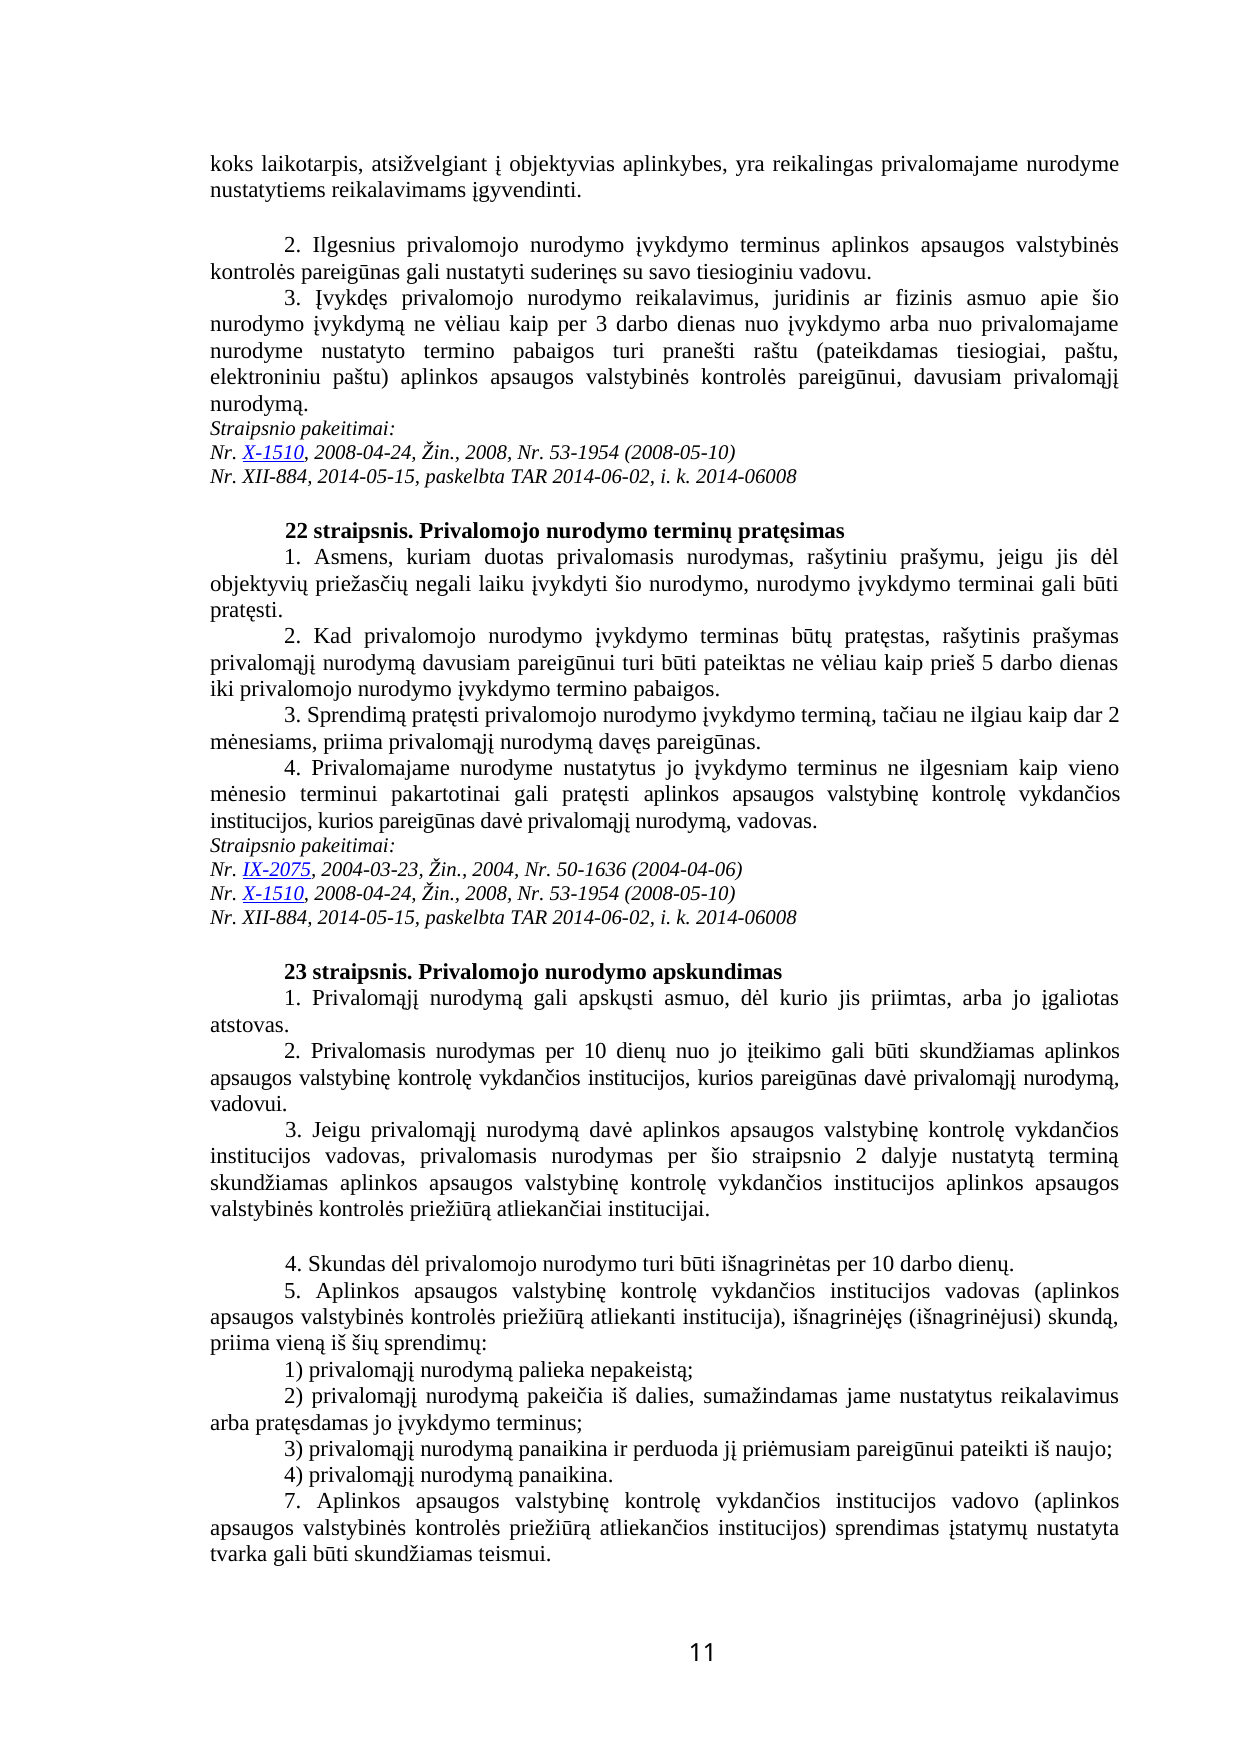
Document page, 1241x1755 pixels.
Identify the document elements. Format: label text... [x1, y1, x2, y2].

text 3. Įvykdęs privalomojo nurodymo reikalavimus, juridinis ar fizinis asmuo apie šio nurodymo įvykdymą ne vėliau kaip per 3 darbo dienas nuo įvykdymo arba nuo privalomajame nurodyme nustatyto termino pabaigos turi pranešti raštu (pateikdamas tiesiogiai, paštu, elektroniniu paštu) aplinkos apsaugos valstybinės kontrolės pareigūnui, davusiam privalomąjį nurodymą. [210, 284, 1120, 416]
text 3. Jeigu privalomąjį nurodymą davė aplinkos apsaugos valstybinę kontrolę vykdančios institucijos vadovas, privalomasis nurodymas per šio straipsnio 2 dalyje nustatytą terminą skundžiamas aplinkos apsaugos valstybinę kontrolę vykdančios institucijos aplinkos apsaugos valstybinės kontrolės priežiūrą atliekančiai institucijai. [210, 1116, 1120, 1222]
text 2) privalomąjį nurodymą pakeičia iš dalies, sumažindamas jame nustatytus reikalavimus arba pratęsdamas jo įvykdymo terminus; [210, 1382, 1120, 1435]
text 4. Skundas dėl privalomojo nurodymo turi būti išnagrinėtas per 10 darbo dienų. [210, 1250, 1120, 1277]
text Straipsnio pakeitimai: [210, 833, 1120, 857]
text 3) privalomąjį nurodymą panaikina ir perduoda jį priėmusiam pareigūnui pateikti iš naujo; [210, 1435, 1120, 1461]
text Nr. X-1510, 2008-04-24, Žin., 2008, Nr. 53-1954 (2008-05-10) [210, 881, 1120, 905]
text 4) privalomąjį nurodymą panaikina. [210, 1461, 1120, 1488]
text 1. Asmens, kuriam duotas privalomasis nurodymas, rašytiniu prašymu, jeigu jis dėl objektyvių priežasčių negali laiku įvykdyti šio nurodymo, nurodymo įvykdymo terminai gali būti pratęsti. [210, 543, 1120, 622]
text Nr. XII-884, 2014-05-15, paskelbta TAR 2014-06-02, i. k. 2014-06008 [210, 905, 1120, 929]
text 4. Privalomajame nurodyme nustatytus jo įvykdymo terminus ne ilgesniam kaip vieno mėnesio terminui pakartotinai gali pratęsti aplinkos apsaugos valstybinę kontrolę vykdančios institucijos, kurios pareigūnas davė privalomąjį nurodymą, vadovas. [210, 754, 1120, 833]
text 7. Aplinkos apsaugos valstybinę kontrolę vykdančios institucijos vadovo (aplinkos apsaugos valstybinės kontrolės priežiūrą atliekančios institucijos) sprendimas įstatymų nustatyta tvarka gali būti skundžiamas teismui. [210, 1488, 1120, 1567]
text 2. Ilgesnius privalomojo nurodymo įvykdymo terminus aplinkos apsaugos valstybinės kontrolės pareigūnas gali nustatyti suderinęs su savo tiesioginiu vadovu. [210, 231, 1120, 284]
text 22 straipsnis. Privalomojo nurodymo terminų pratęsimas [210, 517, 1120, 543]
text 3. Sprendimą pratęsti privalomojo nurodymo įvykdymo terminą, tačiau ne ilgiau kaip dar 2 mėnesiams, priima privalomąjį nurodymą davęs pareigūnas. [210, 701, 1120, 754]
text Nr. X-1510, 2008-04-24, Žin., 2008, Nr. 53-1954 (2008-05-10) [210, 440, 1120, 464]
text 1) privalomąjį nurodymą palieka nepakeistą; [210, 1356, 1120, 1382]
text Nr. XII-884, 2014-05-15, paskelbta TAR 2014-06-02, i. k. 2014-06008 [210, 464, 1120, 488]
text 23 straipsnis. Privalomojo nurodymo apskundimas [210, 958, 1120, 984]
text 1. Privalomąjį nurodymą gali apskųsti asmuo, dėl kurio jis priimtas, arba jo įgaliotas atstovas. [210, 984, 1120, 1037]
text Nr. IX-2075, 2004-03-23, Žin., 2004, Nr. 50-1636 (2004-04-06) [210, 857, 1120, 881]
text 2. Privalomasis nurodymas per 10 dienų nuo jo įteikimo gali būti skundžiamas aplinkos apsaugos valstybinę kontrolę vykdančios institucijos, kurios pareigūnas davė privalomąjį nurodymą, vadovui. [210, 1037, 1120, 1116]
text koks laikotarpis, atsižvelgiant į objektyvias aplinkybes, yra reikalingas privalomajame nurodyme nustatytiems reikalavimams įgyvendinti. [210, 150, 1120, 203]
text Straipsnio pakeitimai: [210, 416, 1120, 440]
text 2. Kad privalomojo nurodymo įvykdymo terminas būtų pratęstas, rašytinis prašymas privalomąjį nurodymą davusiam pareigūnui turi būti pateiktas ne vėliau kaip prieš 5 darbo dienas iki privalomojo nurodymo įvykdymo termino pabaigos. [210, 622, 1120, 701]
text 5. Aplinkos apsaugos valstybinę kontrolę vykdančios institucijos vadovas (aplinkos apsaugos valstybinės kontrolės priežiūrą atliekanti institucija), išnagrinėjęs (išnagrinėjusi) skundą, priima vieną iš šių sprendimų: [210, 1277, 1120, 1356]
